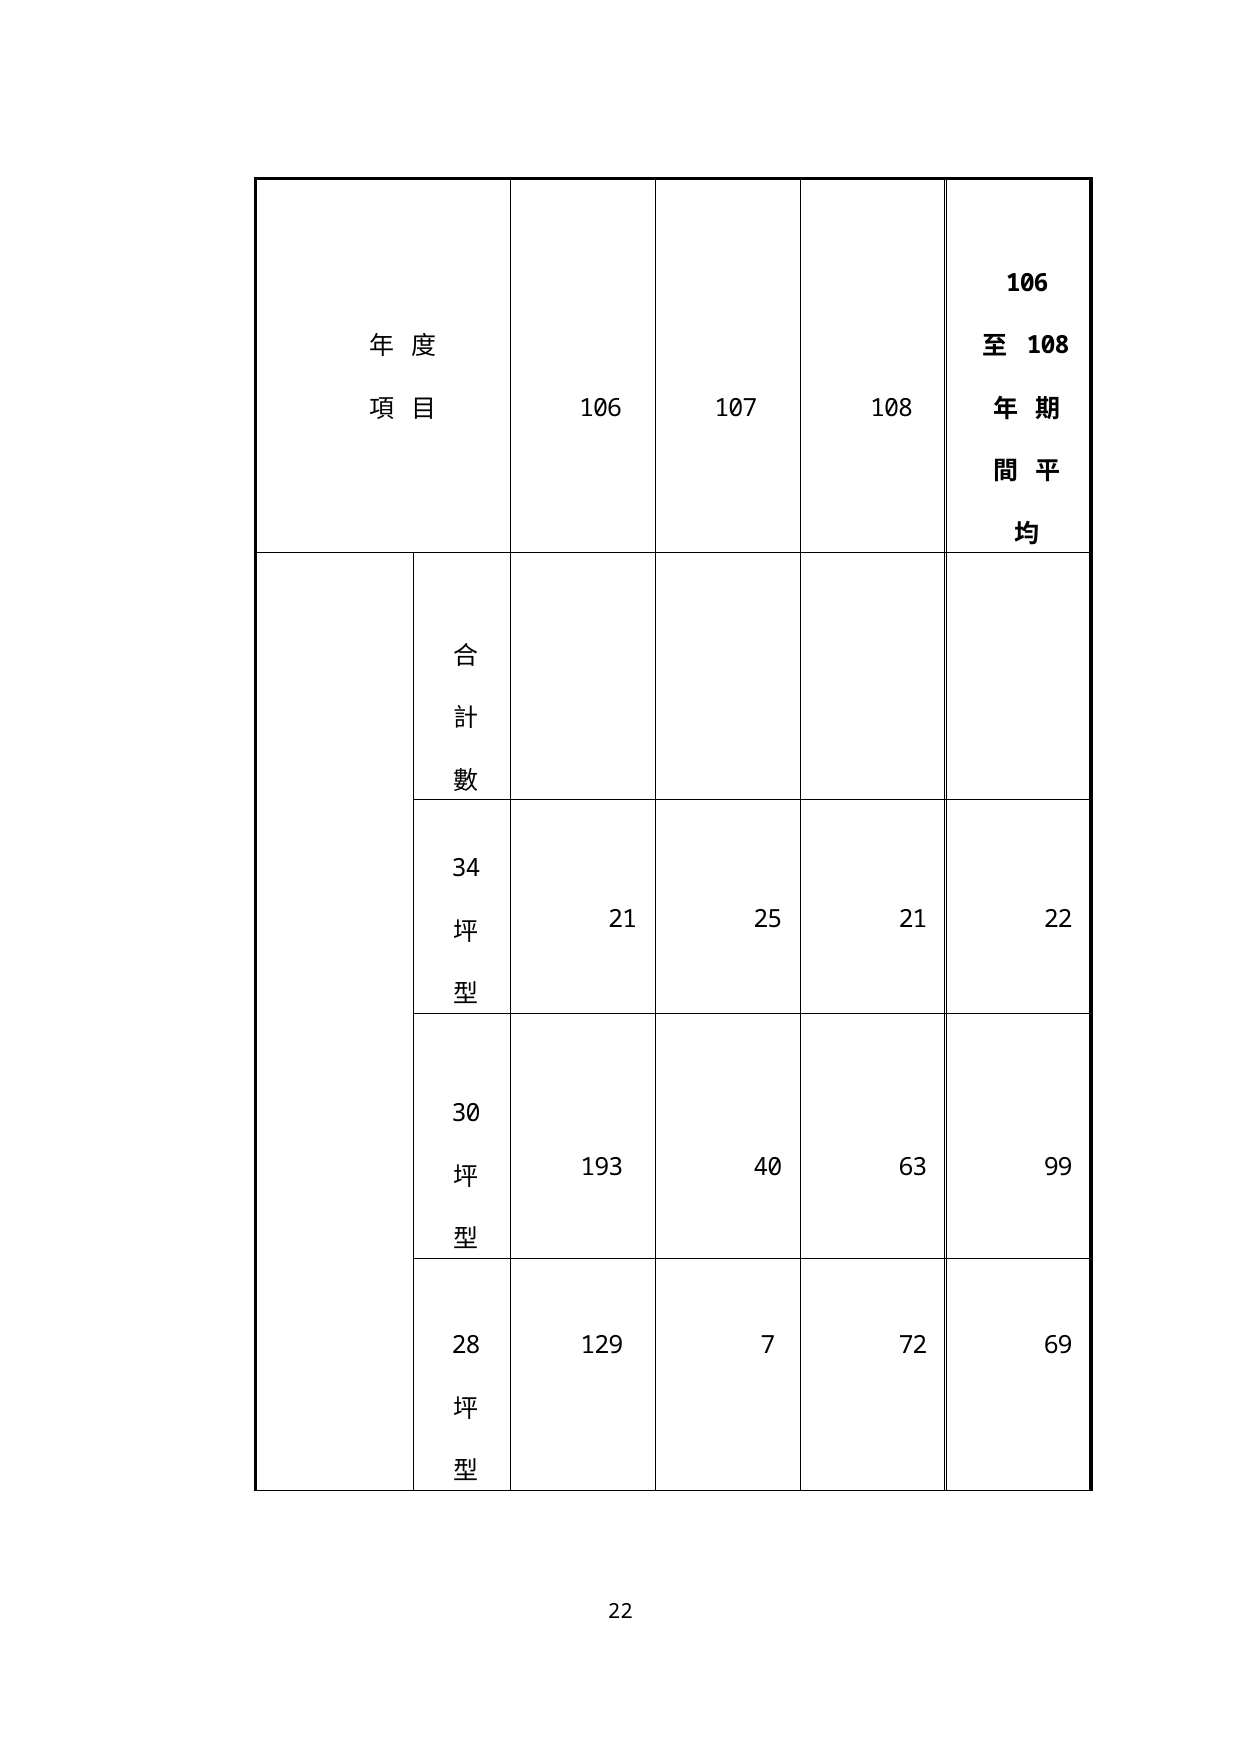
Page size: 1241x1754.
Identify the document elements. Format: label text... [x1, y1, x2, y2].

table_cell 129 [511, 1259, 655, 1490]
table_cell [947, 553, 1089, 799]
table_cell [656, 553, 800, 799]
table_header 106至108年期間平均 [947, 180, 1089, 552]
table_cell [257, 553, 413, 1490]
table_cell 21 [511, 800, 655, 1013]
table_cell 99 [947, 1014, 1089, 1257]
table_cell 28坪型 [414, 1259, 510, 1490]
table_cell 30坪型 [414, 1014, 510, 1257]
table_cell 193 [511, 1014, 655, 1257]
table_cell 22 [947, 800, 1089, 1013]
table_cell 21 [801, 800, 944, 1013]
table_cell [801, 553, 944, 799]
table_cell 72 [801, 1259, 944, 1490]
table_cell [511, 553, 655, 799]
table_cell 40 [656, 1014, 800, 1257]
table_cell 63 [801, 1014, 944, 1257]
table_header 106 [511, 180, 655, 552]
table_cell 34坪型 [414, 800, 510, 1013]
table_header 107 [656, 180, 800, 552]
table_cell 69 [947, 1259, 1089, 1490]
table_header 108 [801, 180, 944, 552]
table_cell 合計數 [414, 553, 510, 799]
table_cell 7 [656, 1259, 800, 1490]
table_header 年度 項目 [257, 180, 510, 552]
table_cell 25 [656, 800, 800, 1013]
